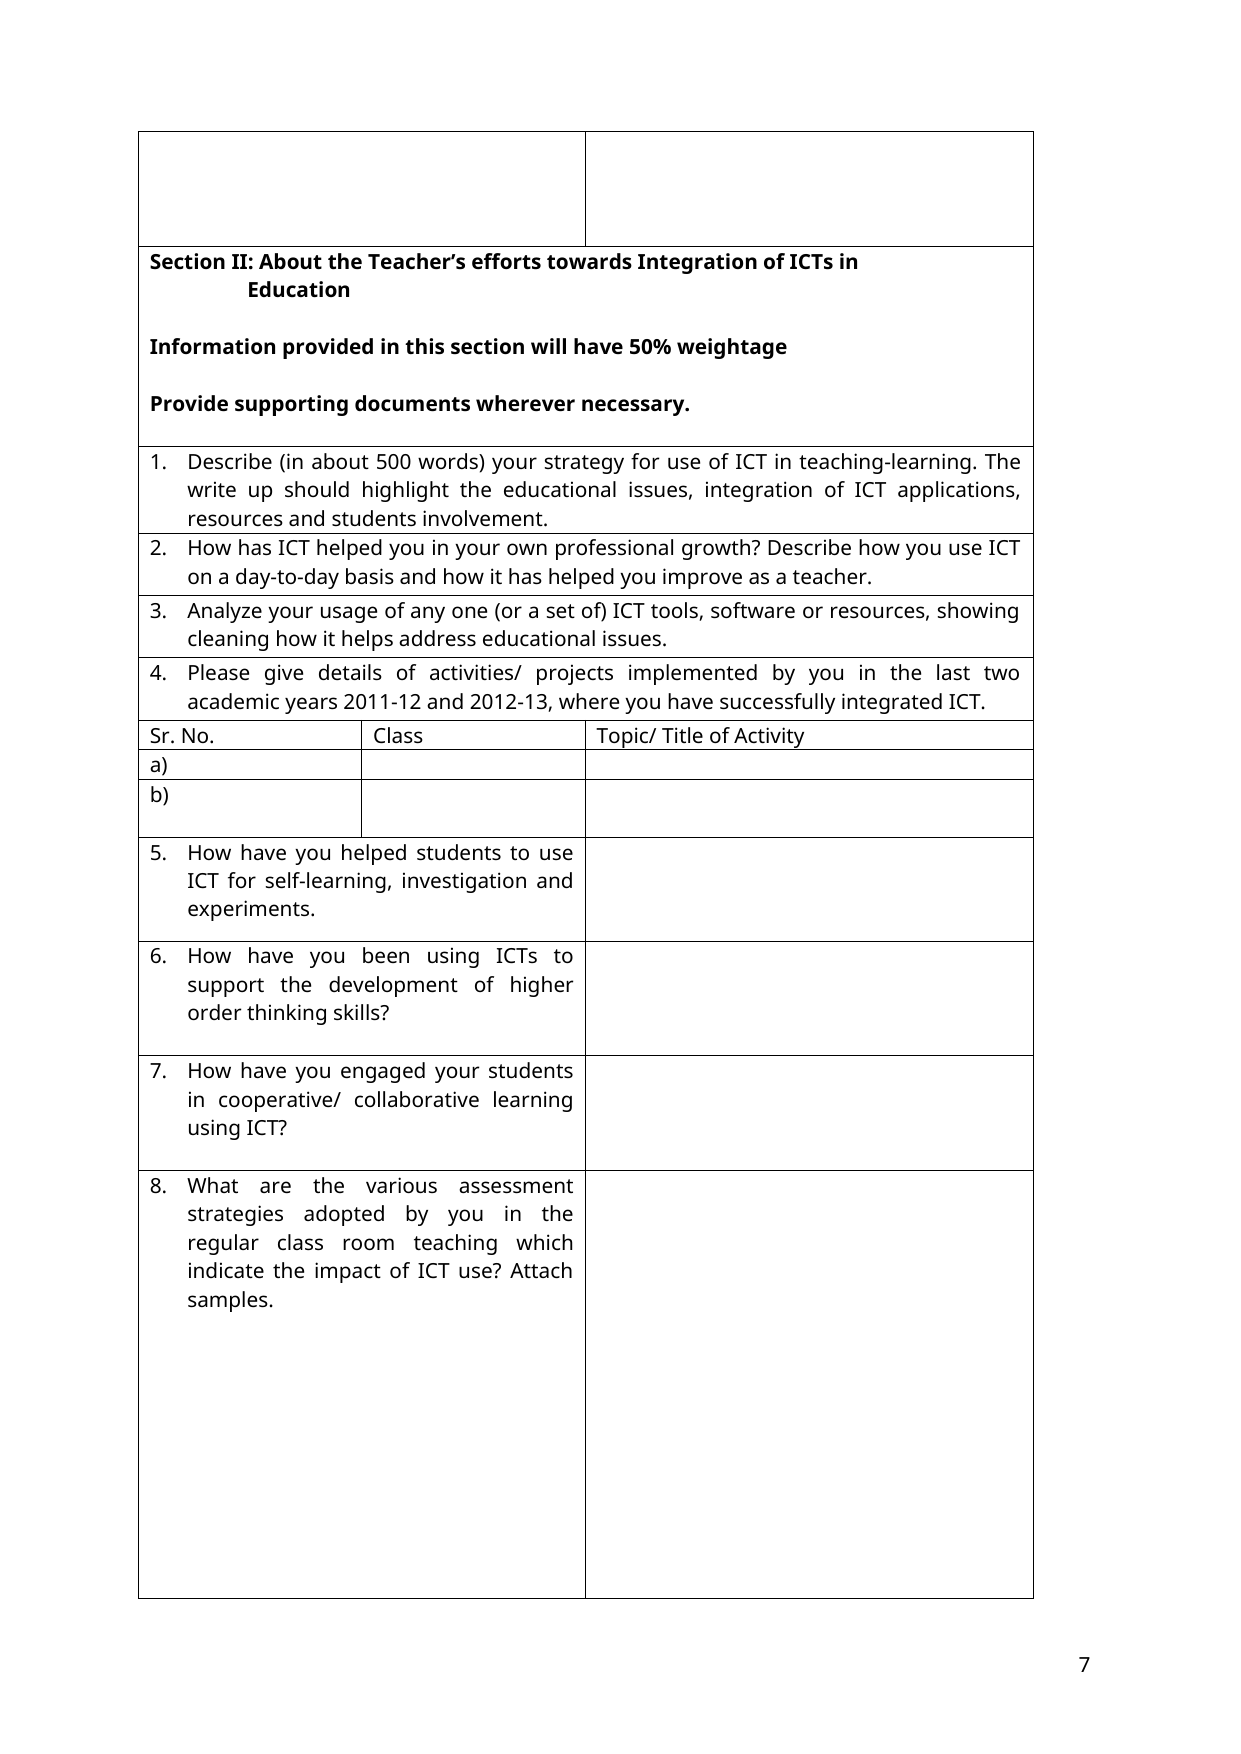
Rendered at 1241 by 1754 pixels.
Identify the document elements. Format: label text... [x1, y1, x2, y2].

table_cell [586, 1171, 1033, 1598]
table_cell [586, 780, 1033, 837]
table_cell b) [139, 780, 361, 837]
table_cell Describe (in about 500 words) your strategy for use of ICT in teaching-learning. The write up should highlight the educational issues, integration of ICT applications, resources and students involvement. [139, 447, 1033, 532]
table_cell [586, 838, 1033, 941]
table_cell [586, 942, 1033, 1055]
table_cell Please give details of activities/ projects implemented by you in the last two academic years 2011-12 and 2012-13, where you have successfully integrated ICT. [139, 658, 1033, 720]
table_cell What are the various assessment strategies adopted by you in the regular class room teaching which indicate the impact of ICT use? Attach samples. [139, 1171, 585, 1598]
table_cell Topic/ Title of Activity [586, 721, 1033, 749]
table_cell a) [139, 750, 361, 779]
table_cell [362, 750, 585, 779]
table_cell How have you helped students to use ICT for self-learning, investigation and experiments. [139, 838, 585, 941]
table_cell How has ICT helped you in your own professional growth? Describe how you use ICT on a day-to-day basis and how it has helped you improve as a teacher. [139, 534, 1033, 595]
table_cell [586, 750, 1033, 779]
table_cell [139, 132, 585, 246]
table_cell Analyze your usage of any one (or a set of) ICT tools, software or resources, showing cleaning how it helps address educational issues. [139, 596, 1033, 657]
table_cell [586, 1056, 1033, 1170]
table_cell [362, 780, 585, 837]
table_cell Sr. No. [139, 721, 361, 749]
table_cell How have you been using ICTs to support the development of higher order thinking skills? [139, 942, 585, 1055]
table_cell [586, 132, 1033, 246]
table_cell Section II: About the Teacher’s efforts towards Integration of ICTs in Education Information provided in this section will have 50% weightage Provide supporting documents wherever necessary. [139, 247, 1033, 446]
table_cell Class [362, 721, 585, 749]
table_cell How have you engaged your students in cooperative/ collaborative learning using ICT? [139, 1056, 585, 1170]
